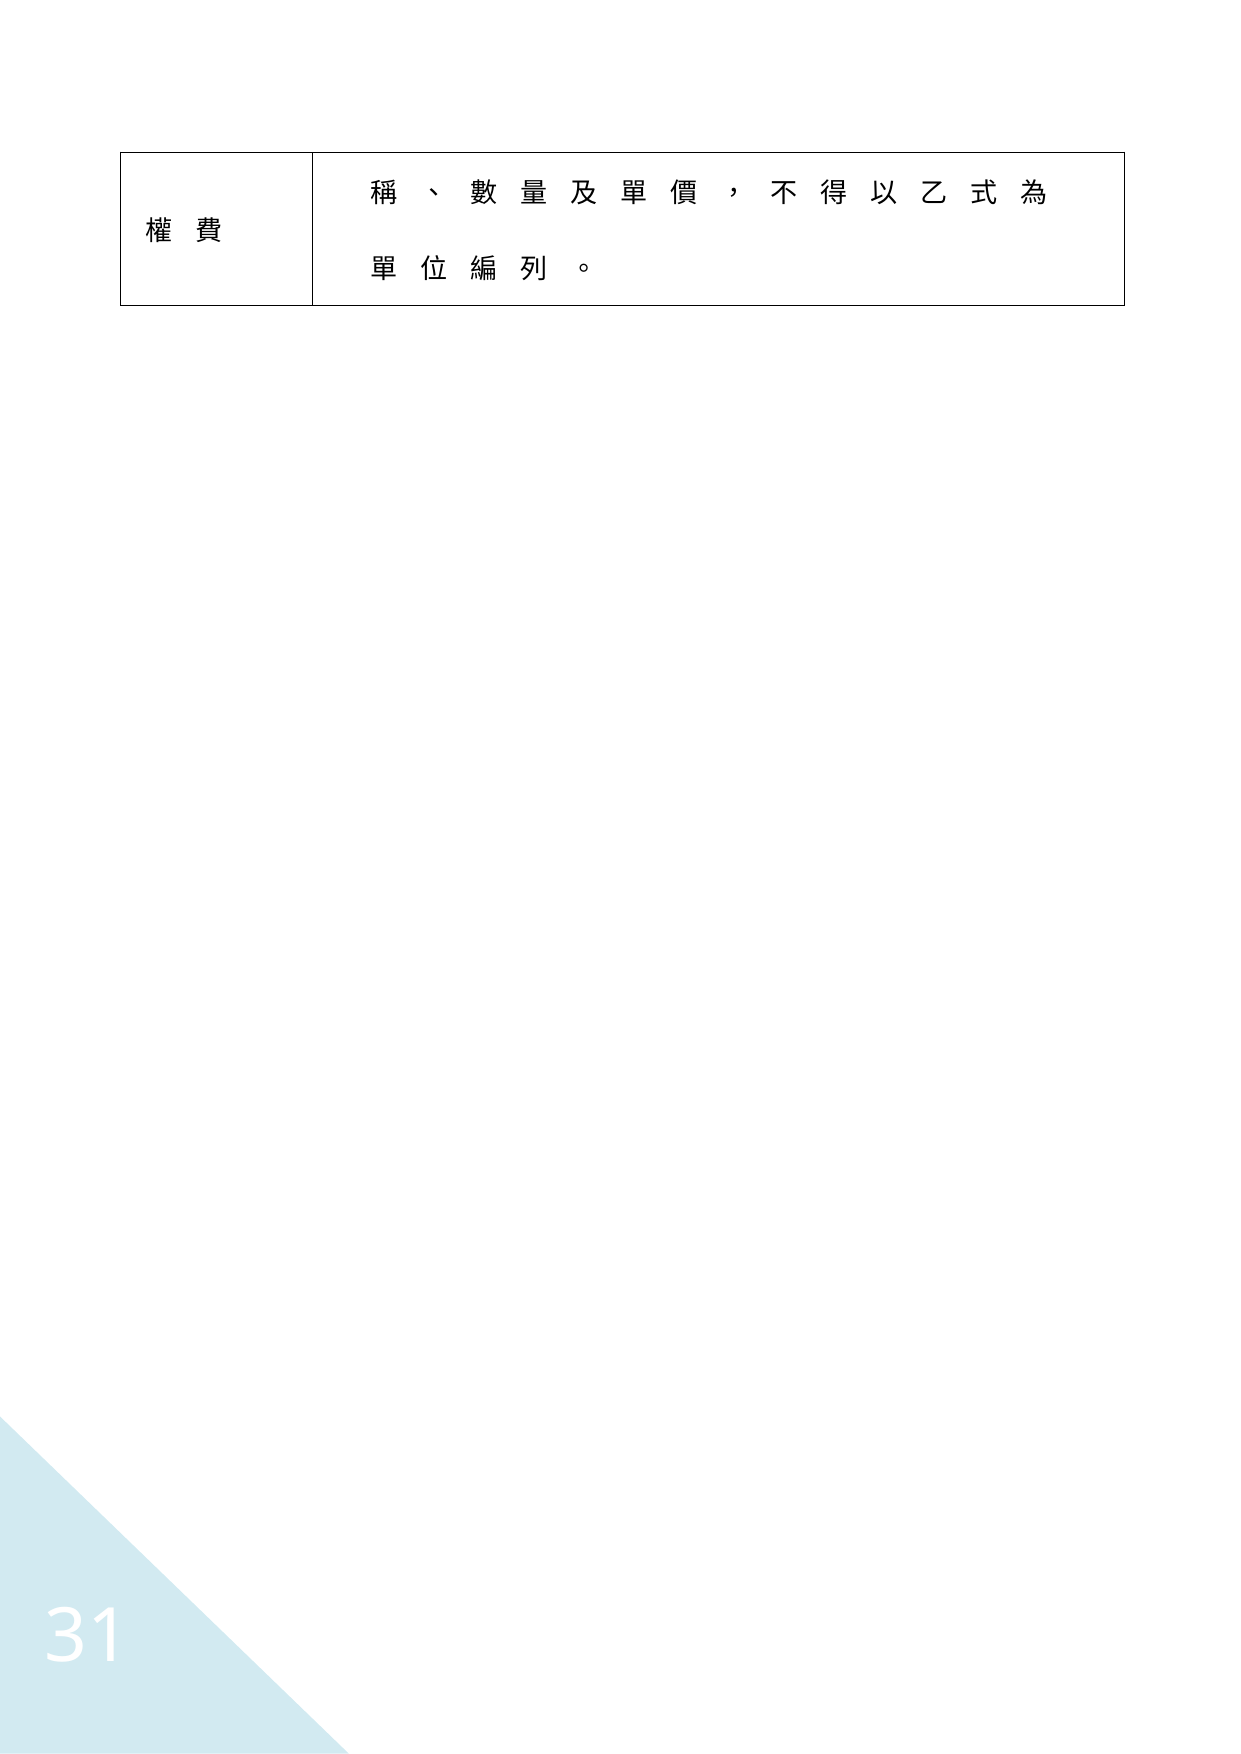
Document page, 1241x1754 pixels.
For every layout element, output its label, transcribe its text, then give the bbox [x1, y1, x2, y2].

table_cell 稱、數量及單價，不得以乙式為單位編列。 [313, 153, 1124, 305]
table_cell 權費 [121, 153, 312, 305]
